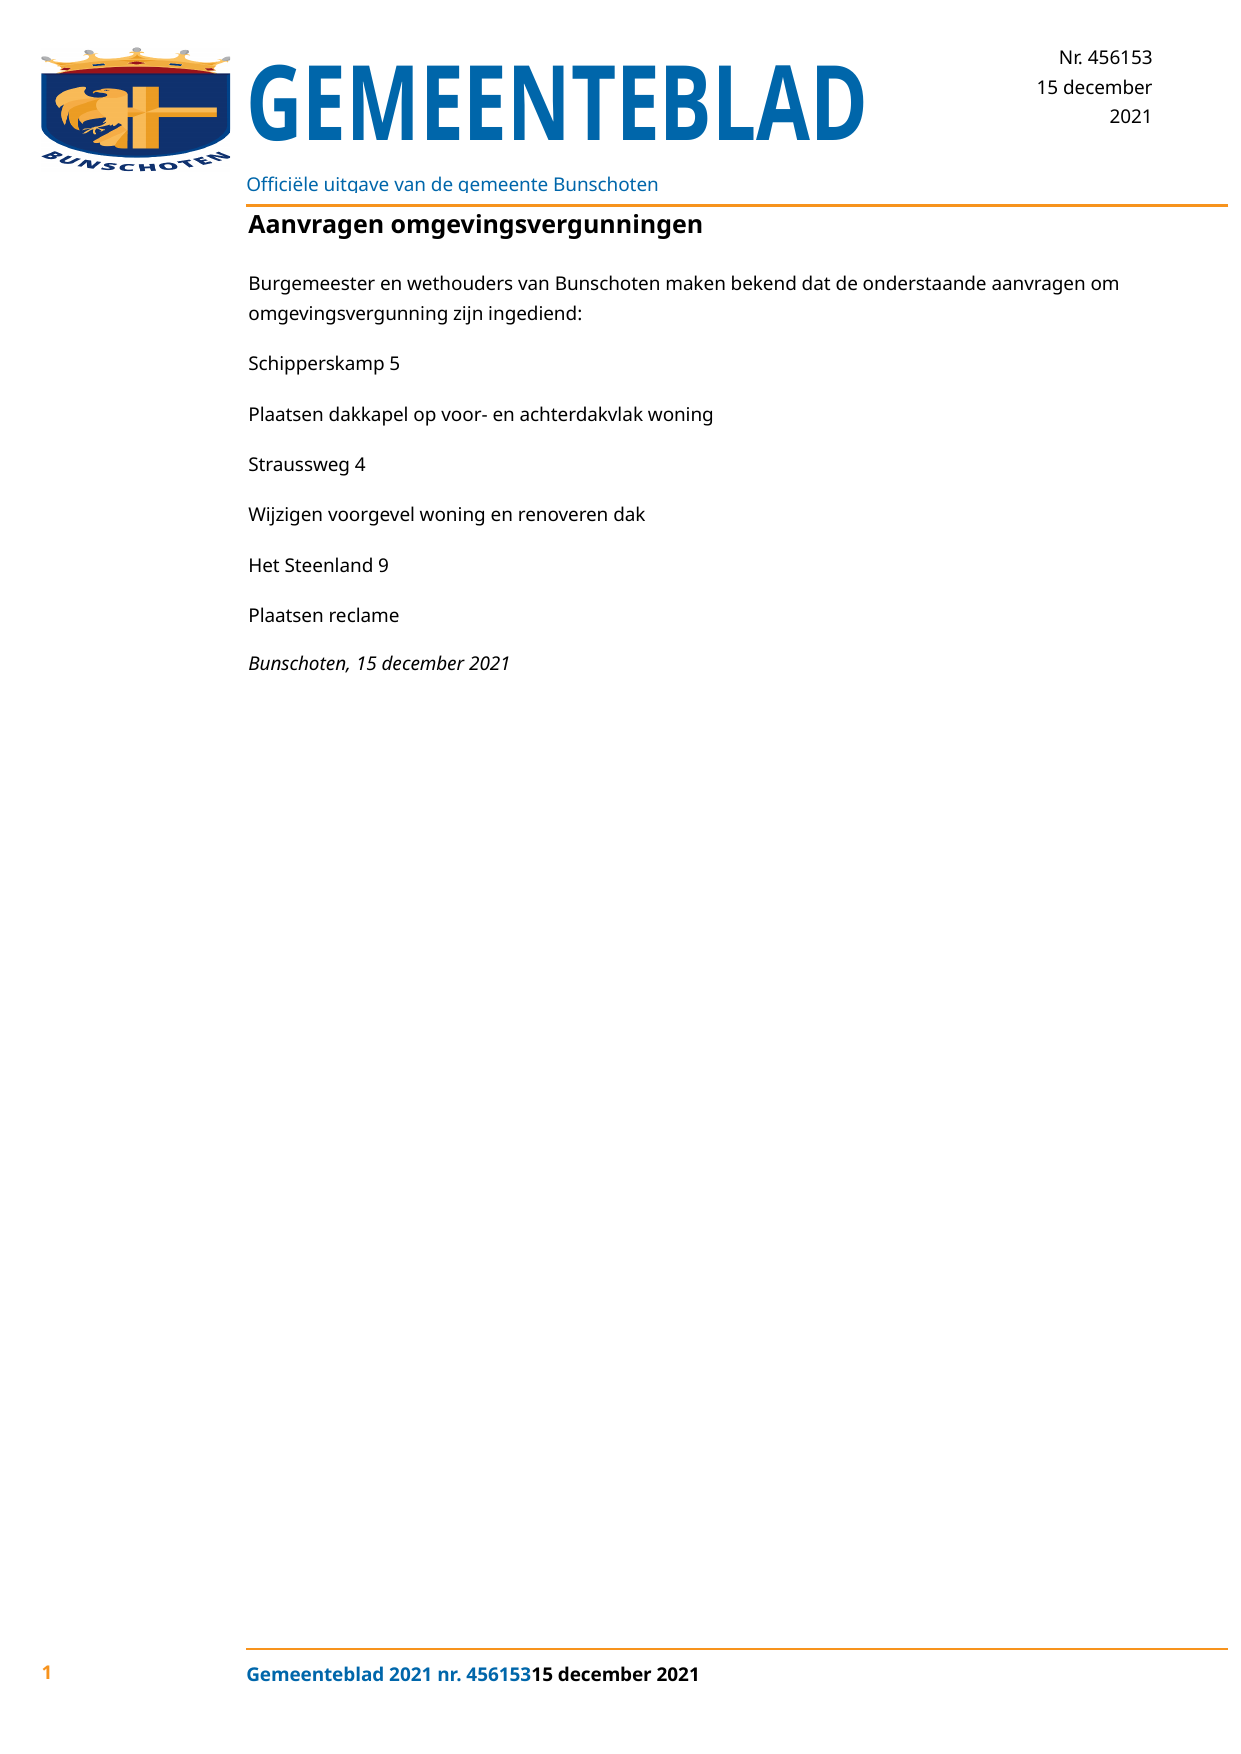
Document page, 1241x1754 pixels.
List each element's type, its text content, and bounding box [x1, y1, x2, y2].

text Plaatsen dakkapel op voor- en achterdakvlak woning [248, 401, 1152, 426]
text Bunschoten, 15 december 2021 [248, 650, 1152, 676]
text Wijzigen voorgevel woning en renoveren dak [248, 502, 1152, 527]
text Straussweg 4 [248, 451, 1152, 477]
text Schipperskamp 5 [248, 350, 1152, 376]
text Plaatsen reclame [248, 602, 1152, 628]
text Het Steenland 9 [248, 552, 1152, 578]
picture [41, 47, 231, 172]
text Burgemeester en wethouders van Bunschoten maken bekend dat de onderstaande aanvragen om omgevingsvergunning zijn ingediend: [248, 270, 1152, 326]
text Aanvragen omgevingsvergunningen [248, 207, 1152, 241]
